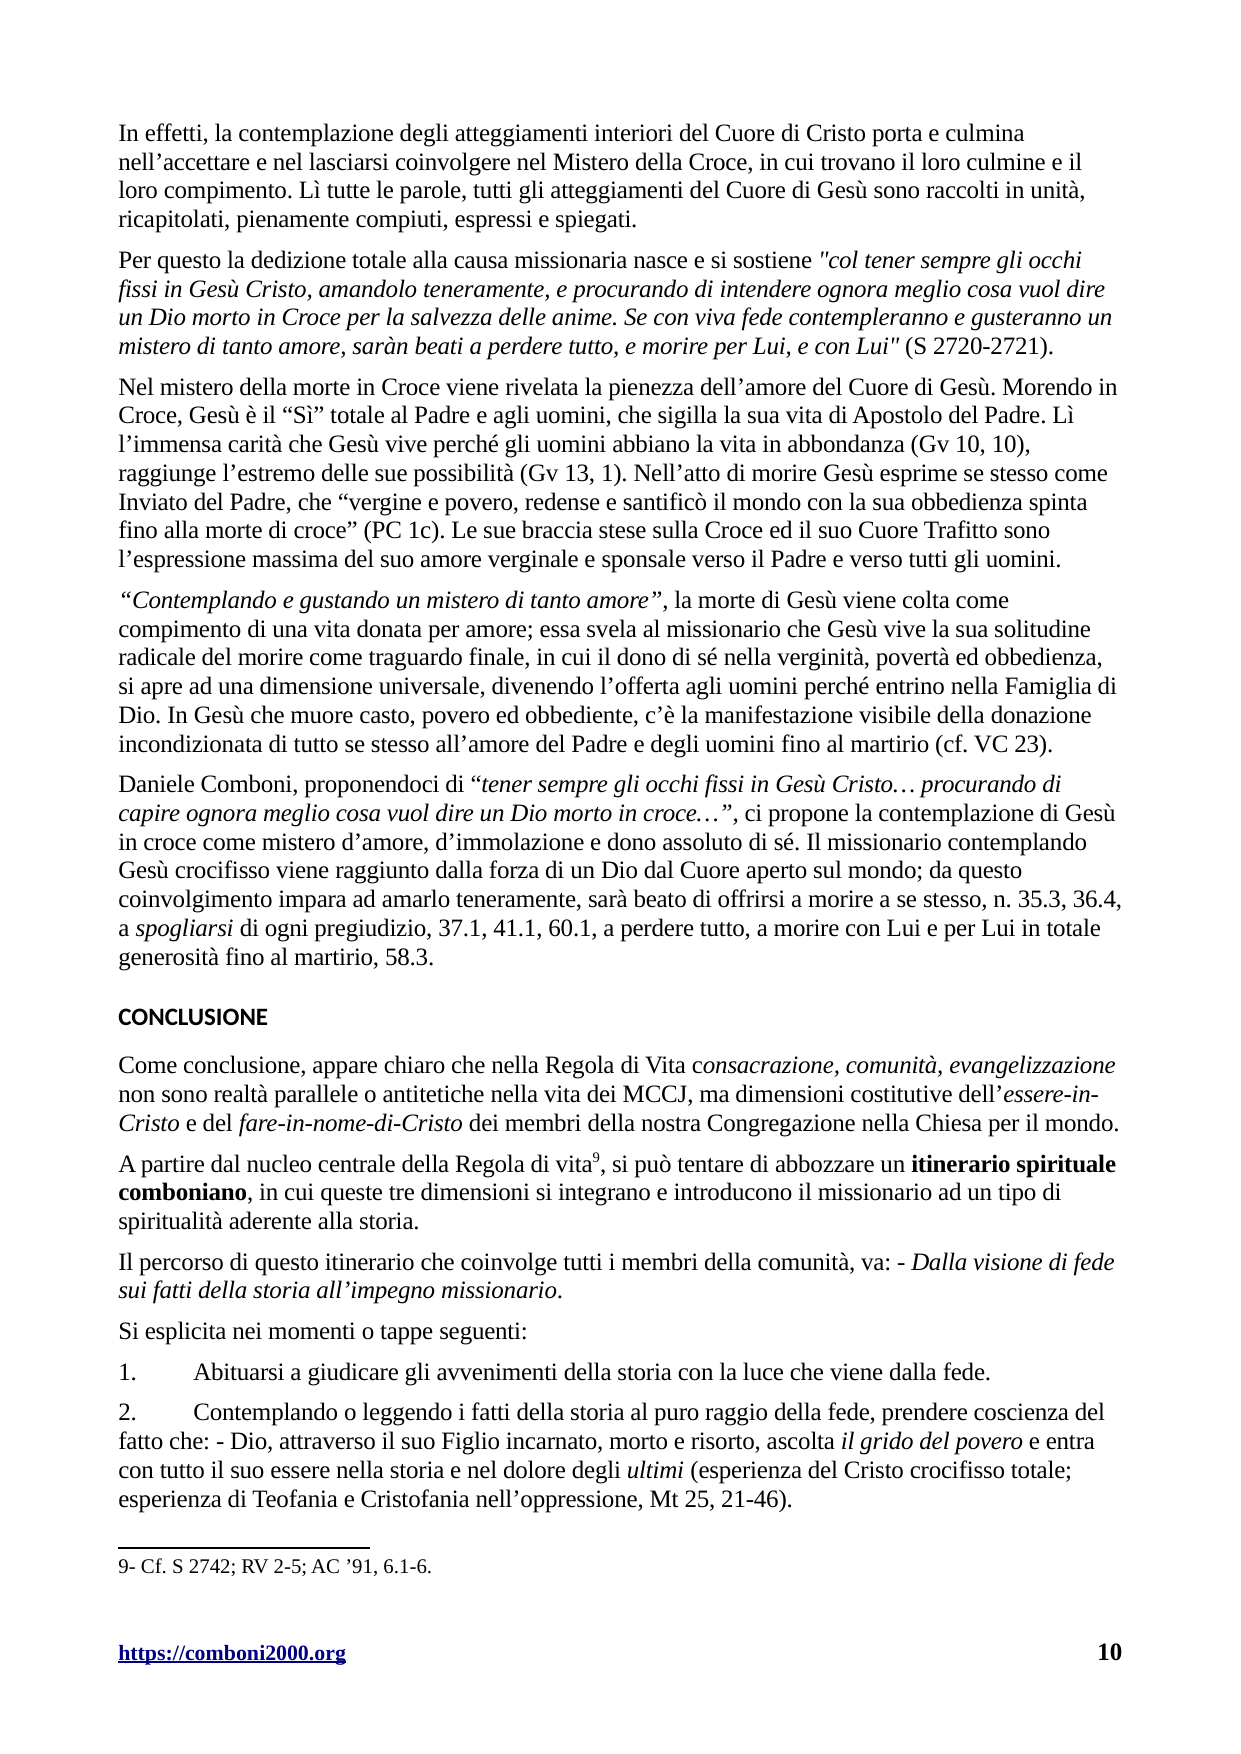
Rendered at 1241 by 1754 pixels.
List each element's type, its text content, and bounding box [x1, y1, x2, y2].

text Daniele Comboni, proponendoci di “tener sempre gli occhi fissi in Gesù Cristo… procurando di capire ognora meglio cosa vuol dire un Dio morto in croce…”, ci propone la contemplazione di Gesù in croce come mistero d’amore, d’immolazione e dono assoluto di sé. Il missionario contemplando Gesù crocifisso viene raggiunto dalla forza di un Dio dal Cuore aperto sul mondo; da questo coinvolgimento impara ad amarlo teneramente, sarà beato di offrirsi a morire a se stesso, n. 35.3, 36.4, a spogliarsi di ogni pregiudizio, 37.1, 41.1, 60.1, a perdere tutto, a morire con Lui e per Lui in totale generosità fino al martirio, 58.3. [118, 769, 1122, 971]
text In effetti, la contemplazione degli atteggiamenti interiori del Cuore di Cristo porta e culmina nell’accettare e nel lasciarsi coinvolgere nel Mistero della Croce, in cui trovano il loro culmine e il loro compimento. Lì tutte le parole, tutti gli atteggiamenti del Cuore di Gesù sono raccolti in unità, ricapitolati, pienamente compiuti, espressi e spiegati. [118, 118, 1122, 233]
text Si esplicita nei momenti o tappe seguenti: [118, 1316, 1122, 1345]
text “Contemplando e gustando un mistero di tanto amore”, la morte di Gesù viene colta come compimento di una vita donata per amore; essa svela al missionario che Gesù vive la sua solitudine radicale del morire come traguardo finale, in cui il dono di sé nella verginità, povertà ed obbedienza, si apre ad una dimensione universale, divenendo l’offerta agli uomini perché entrino nella Famiglia di Dio. In Gesù che muore casto, povero ed obbediente, c’è la manifestazione visibile della donazione incondizionata di tutto se stesso all’amore del Padre e degli uomini fino al martirio (cf. VC 23). [118, 585, 1122, 757]
list Abituarsi a giudicare gli avvenimenti della storia con la luce che viene dalla fede. [118, 1357, 1122, 1386]
text Nel mistero della morte in Croce viene rivelata la pienezza dell’amore del Cuore di Gesù. Morendo in Croce, Gesù è il “Sì” totale al Padre e agli uomini, che sigilla la sua vita di Apostolo del Padre. Lì l’immensa carità che Gesù vive perché gli uomini abbiano la vita in abbondanza (Gv 10, 10), raggiunge l’estremo delle sue possibilità (Gv 13, 1). Nell’atto di morire Gesù esprime se stesso come Inviato del Padre, che “vergine e povero, redense e santificò il mondo con la sua obbedienza spinta fino alla morte di croce” (PC 1c). Le sue braccia stese sulla Croce ed il suo Cuore Trafitto sono l’espressione massima del suo amore verginale e sponsale verso il Padre e verso tutti gli uomini. [118, 372, 1122, 573]
text - Cf. S 2742; RV 2-5; AC ’91, 6.1-6. [118, 1554, 1122, 1578]
subtitle CONCLUSIONE [118, 1002, 1122, 1032]
list Contemplando o leggendo i fatti della storia al puro raggio della fede, prendere coscienza del fatto che: - Dio, attraverso il suo Figlio incarnato, morto e risorto, ascolta il grido del povero e entra con tutto il suo essere nella storia e nel dolore degli ultimi (esperienza del Cristo crocifisso totale; esperienza di Teofania e Cristofania nell’oppressione, Mt 25, 21-46). [118, 1397, 1122, 1512]
text Per questo la dedizione totale alla causa missionaria nasce e si sostiene "col tener sempre gli occhi fissi in Gesù Cristo, amandolo teneramente, e procurando di intendere ognora meglio cosa vuol dire un Dio morto in Croce per la salvezza delle anime. Se con viva fede contempleranno e gusteranno un mistero di tanto amore, saràn beati a perdere tutto, e morire per Lui, e con Lui" (S 2720-2721). [118, 245, 1122, 360]
text Il percorso di questo itinerario che coinvolge tutti i membri della comunità, va: - Dalla visione di fede sui fatti della storia all’impegno missionario. [118, 1247, 1122, 1304]
text Come conclusione, appare chiaro che nella Regola di Vita consacrazione, comunità, evangelizzazione non sono realtà parallele o antitetiche nella vita dei MCCJ, ma dimensioni costitutive dell’essere-in-Cristo e del fare-in-nome-di-Cristo dei membri della nostra Congregazione nella Chiesa per il mondo. [118, 1051, 1122, 1137]
text A partire dal nucleo centrale della Regola di vita, si può tentare di abbozzare un itinerario spirituale comboniano, in cui queste tre dimensioni si integrano e introducono il missionario ad un tipo di spiritualità aderente alla storia. [118, 1149, 1122, 1235]
